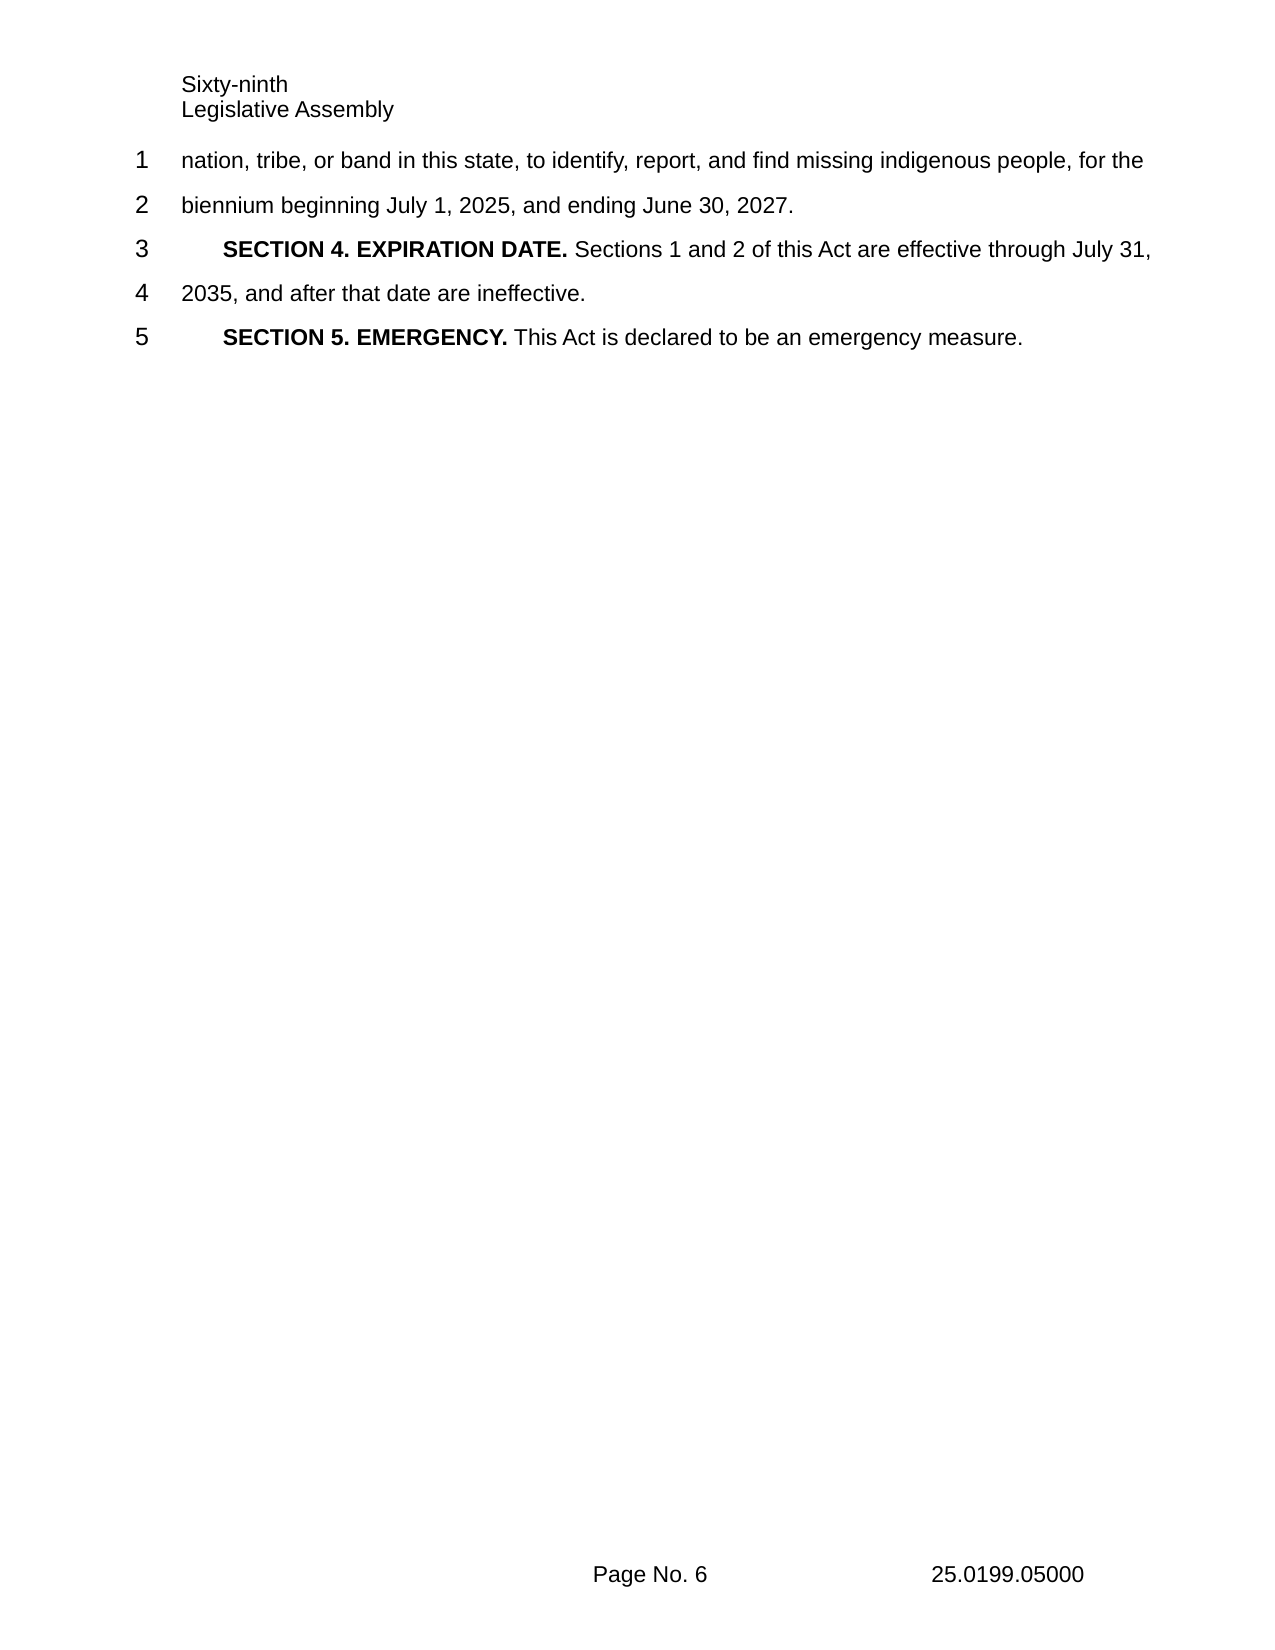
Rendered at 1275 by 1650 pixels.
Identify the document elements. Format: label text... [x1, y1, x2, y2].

text nation, tribe, or band in this state, to identify, report, and find missing indigenous people, for the biennium beginning July 1, 2025, and ending June 30, 2027. [181, 133, 1154, 222]
text SECTION 5. EMERGENCY. This Act is declared to be an emergency measure. [181, 310, 1154, 355]
text SECTION 4. EXPIRATION DATE. Sections 1 and 2 of this Act are effective through July 31, 2035, and after that date are ineffective. [181, 222, 1154, 310]
